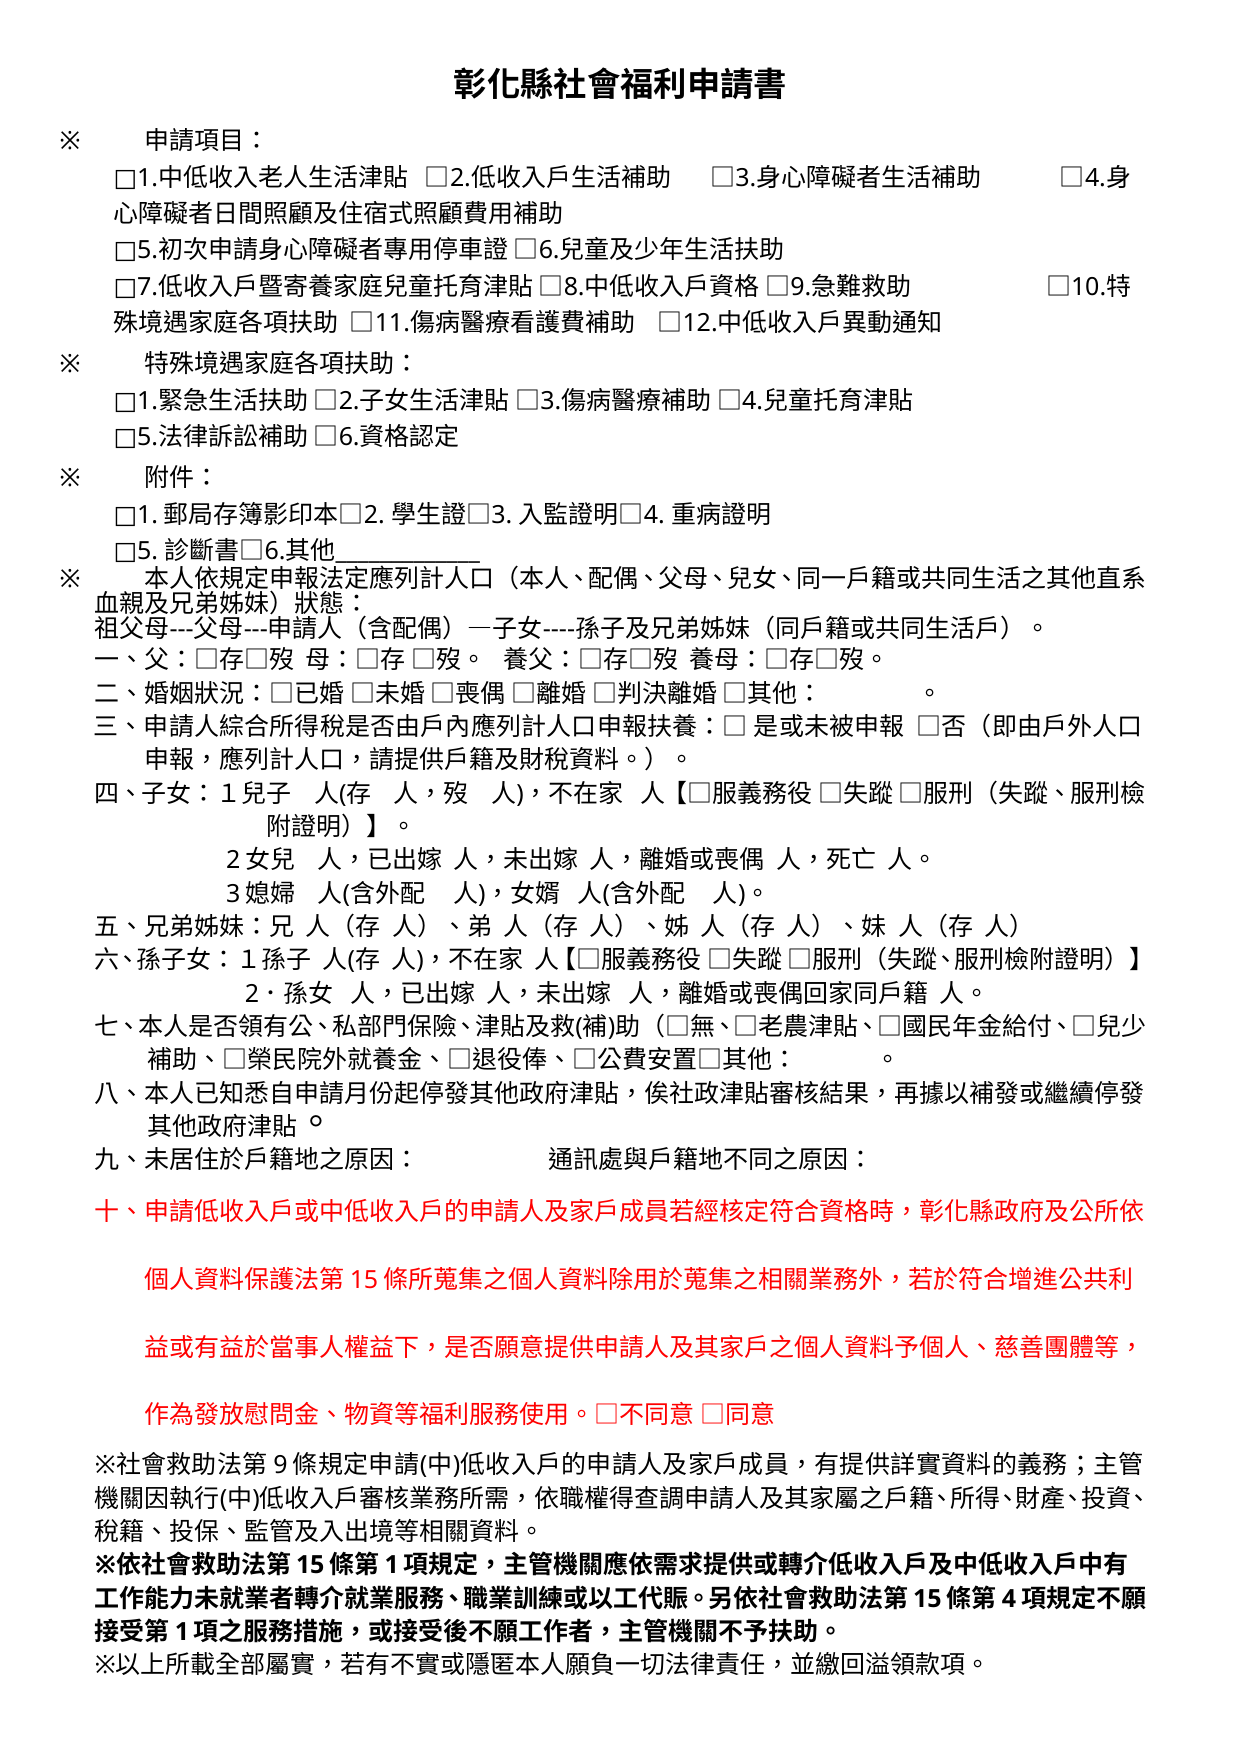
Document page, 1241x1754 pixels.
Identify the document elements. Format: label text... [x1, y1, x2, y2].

text □5. 診斷書□6.其他_____________ [113, 531, 1146, 567]
text 七、本人是否領有公、私部門保險、津貼及救(補)助（□無、□老農津貼、□國民年金給付、□兒少補助、□榮民院外就養金、□退役俸、□公費安置□其他： 。 [94, 1009, 1146, 1075]
list 特殊境遇家庭各項扶助： [59, 339, 1146, 380]
list 申請項目： [59, 116, 1146, 157]
text 彰化縣社會福利申請書 [94, 48, 1146, 116]
text 三、申請人綜合所得稅是否由戶內應列計人口申報扶養：□ 是或未被申報 □否（即由戶外人口申報，應列計人口，請提供戶籍及財稅資料。）。 [93, 709, 1146, 775]
text 五、兄弟姊妹：兄 人（存 人）、弟 人（存 人）、姊 人（存 人）、妹 人（存 人） [94, 909, 1146, 942]
text 六、孫子女：１孫子 人(存 人)，不在家 人【□服義務役 □失蹤 □服刑（失蹤、服刑檢附證明）】 [94, 942, 1146, 975]
text 二、婚姻狀況：□已婚 □未婚 □喪偶 □離婚 □判決離婚 □其他： 。 [94, 675, 1146, 709]
text 2女兒 人，已出嫁 人，未出嫁 人，離婚或喪偶 人，死亡 人。 [144, 842, 1146, 875]
text ※依社會救助法第15條第1項規定，主管機關應依需求提供或轉介低收入戶及中低收入戶中有工作能力未就業者轉介就業服務、職業訓練或以工代賑。另依社會救助法第15條第4項規定不願接受第1項之服務措施，或接受後不願工作者，主管機關不予扶助。 [94, 1547, 1146, 1647]
text □7.低收入戶暨寄養家庭兒童托育津貼 □8.中低收入戶資格 □9.急難救助 □10.特殊境遇家庭各項扶助 □11.傷病醫療看護費補助 □12.中低收入戶異動通知 [113, 266, 1146, 339]
text □1.中低收入老人生活津貼 □2.低收入戶生活補助 □3.身心障礙者生活補助 □4.身心障礙者日間照顧及住宿式照顧費用補助 [113, 157, 1146, 230]
text □1. 郵局存簿影印本□2. 學生證□3. 入監證明□4. 重病證明 [94, 494, 1146, 531]
text 十、申請低收入戶或中低收入戶的申請人及家戶成員若經核定符合資格時，彰化縣政府及公所依個人資料保護法第15條所蒐集之個人資料除用於蒐集之相關業務外，若於符合增進公共利益或有益於當事人權益下，是否願意提供申請人及其家戶之個人資料予個人、慈善團體等，作為發放慰問金、物資等福利服務使用。□不同意 □同意 [94, 1175, 1146, 1447]
text 四、子女：１兒子 人(存 人，歿 人)，不在家 人【□服義務役 □失蹤 □服刑（失蹤、服刑檢附證明）】。 [94, 775, 1146, 842]
text 一、父：□存□歿 母：□存 □歿。 養父：□存□歿 養母：□存□歿。 [94, 642, 1146, 675]
text 2．孫女 人，已出嫁 人，未出嫁 人，離婚或喪偶回家同戶籍 人。 [144, 975, 1146, 1009]
text 祖父母---父母---申請人（含配偶）—子女----孫子及兄弟姊妹（同戶籍或共同生活戶）。 [94, 617, 1146, 642]
text □5.法律訴訟補助 □6.資格認定 [113, 417, 1146, 453]
text □1.緊急生活扶助 □2.子女生活津貼 □3.傷病醫療補助 □4.兒童托育津貼 [94, 380, 1146, 417]
text ※以上所載全部屬實，若有不實或隱匿本人願負一切法律責任，並繳回溢領款項。 [94, 1647, 1146, 1680]
text 3媳婦 人(含外配 人)，女婿 人(含外配 人)。 [144, 875, 1146, 909]
text 九、未居住於戶籍地之原因： 通訊處與戶籍地不同之原因： [94, 1142, 1146, 1175]
text 八、本人已知悉自申請月份起停發其他政府津貼，俟社政津貼審核結果，再據以補發或繼續停發其他政府津貼。 [94, 1075, 1146, 1142]
text □5.初次申請身心障礙者專用停車證 □6.兒童及少年生活扶助 [113, 230, 1146, 266]
list 本人依規定申報法定應列計人口（本人、配偶、父母、兒女、同一戶籍或共同生活之其他直系血親及兄弟姊妹）狀態： [59, 567, 1146, 617]
text ※社會救助法第9條規定申請(中)低收入戶的申請人及家戶成員，有提供詳實資料的義務；主管機關因執行(中)低收入戶審核業務所需，依職權得查調申請人及其家屬之戶籍、所得、財產、投資、稅籍、投保、監管及入出境等相關資料。 [94, 1447, 1146, 1547]
list 附件： [59, 453, 1146, 494]
